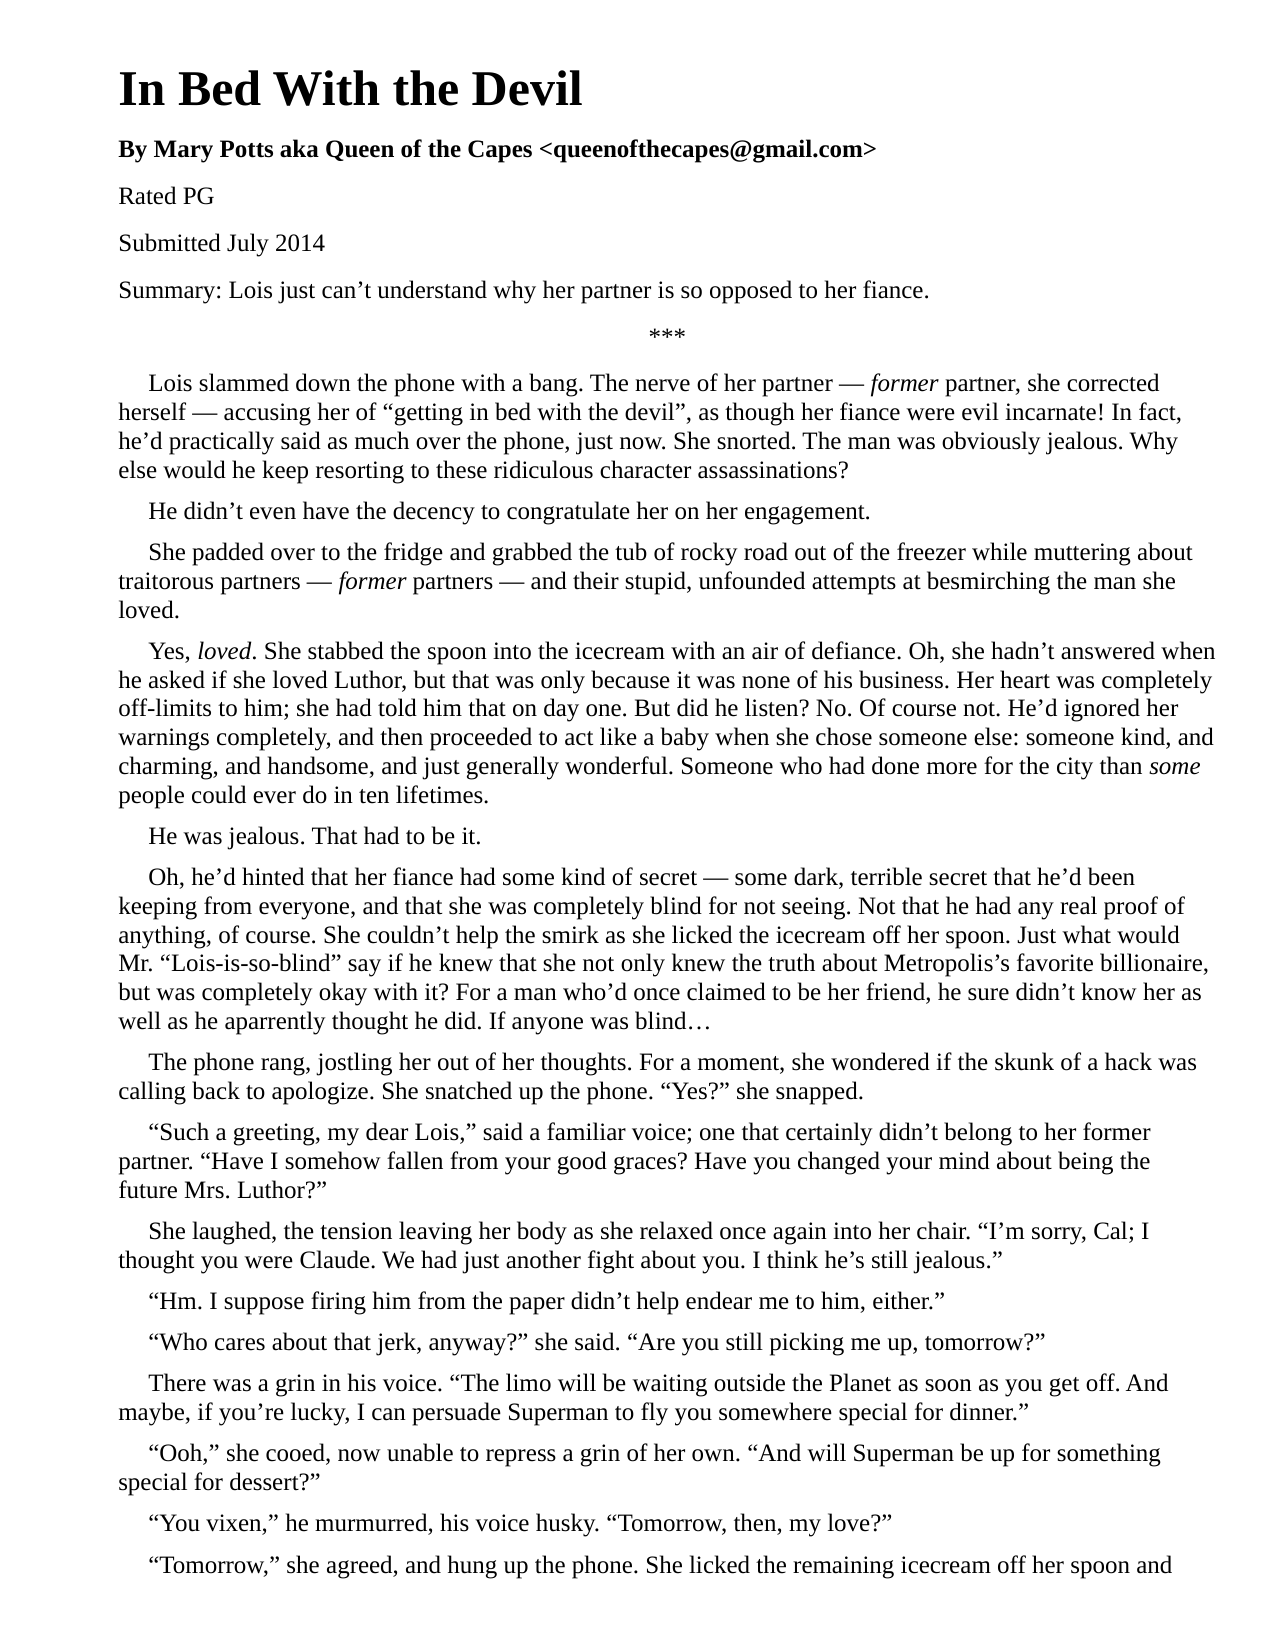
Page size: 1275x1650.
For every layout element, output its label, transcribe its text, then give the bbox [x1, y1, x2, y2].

text “Ooh,” she cooed, now unable to repress a grin of her own. “And will Superman be up for something special for dessert?” [118, 1438, 1216, 1496]
text She padded over to the fridge and grabbed the tub of rocky road out of the freezer while muttering about traitorous partners — former partners — and their stupid, unfounded attempts at besmirching the man she loved. [118, 537, 1216, 623]
text There was a grin in his voice. “The limo will be waiting outside the Planet as soon as you get off. And maybe, if you’re lucky, I can persuade Superman to fly you somewhere special for dinner.” [118, 1368, 1216, 1426]
subtitle In Bed With the Devil [118, 59, 1216, 117]
text “Tomorrow,” she agreed, and hung up the phone. She licked the remaining icecream off her spoon and [118, 1550, 1216, 1578]
text The phone rang, jostling her out of her thoughts. For a moment, she wondered if the skunk of a hack was calling back to apologize. She snatched up the phone. “Yes?” she snapped. [118, 1047, 1216, 1105]
text “Who cares about that jerk, anyway?” she said. “Are you still picking me up, tomorrow?” [118, 1327, 1216, 1356]
text Lois slammed down the phone with a bang. The nerve of her partner — former partner, she corrected herself — accusing her of “getting in bed with the devil”, as though her fiance were evil incarnate! In fact, he’d practically said as much over the phone, just now. She snorted. The man was obviously jealous. Why else would he keep resorting to these ridiculous character assassinations? [118, 368, 1216, 483]
text Submitted July 2014 [118, 228, 1216, 257]
text Yes, loved. She stabbed the spoon into the icecream with an air of defiance. Oh, she hadn’t answered when he asked if she loved Luthor, but that was only because it was none of his business. Her heart was completely off-limits to him; she had told him that on day one. But did he listen? No. Of course not. He’d ignored her warnings completely, and then proceeded to act like a baby when she chose someone else: someone kind, and charming, and handsome, and just generally wonderful. Someone who had done more for the city than some people could ever do in ten lifetimes. [118, 636, 1216, 808]
text Summary: Lois just can’t understand why her partner is so opposed to her fiance. [118, 275, 1216, 304]
text He was jealous. That had to be it. [118, 821, 1216, 850]
text By Mary Potts aka Queen of the Capes <queenofthecapes@gmail.com> [118, 134, 1216, 163]
text Oh, he’d hinted that her fiance had some kind of secret — some dark, terrible secret that he’d been keeping from everyone, and that she was completely blind for not seeing. Not that he had any real proof of anything, of course. She couldn’t help the smirk as she licked the icecream off her spoon. Just what would Mr. “Lois-is-so-blind” say if he knew that she not only knew the truth about Metropolis’s favorite billionaire, but was completely okay with it? For a man who’d once claimed to be her friend, he sure didn’t know her as well as he aparrently thought he did. If anyone was blind… [118, 862, 1216, 1035]
text *** [118, 322, 1216, 350]
text “Hm. I suppose firing him from the paper didn’t help endear me to him, either.” [118, 1286, 1216, 1315]
text Rated PG [118, 181, 1216, 210]
text “Such a greeting, my dear Lois,” said a familiar voice; one that certainly didn’t belong to her former partner. “Have I somehow fallen from your good graces? Have you changed your mind about being the future Mrs. Luthor?” [118, 1117, 1216, 1203]
text He didn’t even have the decency to congratulate her on her engagement. [118, 496, 1216, 525]
text She laughed, the tension leaving her body as she relaxed once again into her chair. “I’m sorry, Cal; I thought you were Claude. We had just another fight about you. I think he’s still jealous.” [118, 1216, 1216, 1273]
text “You vixen,” he murmurred, his voice husky. “Tomorrow, then, my love?” [118, 1508, 1216, 1537]
